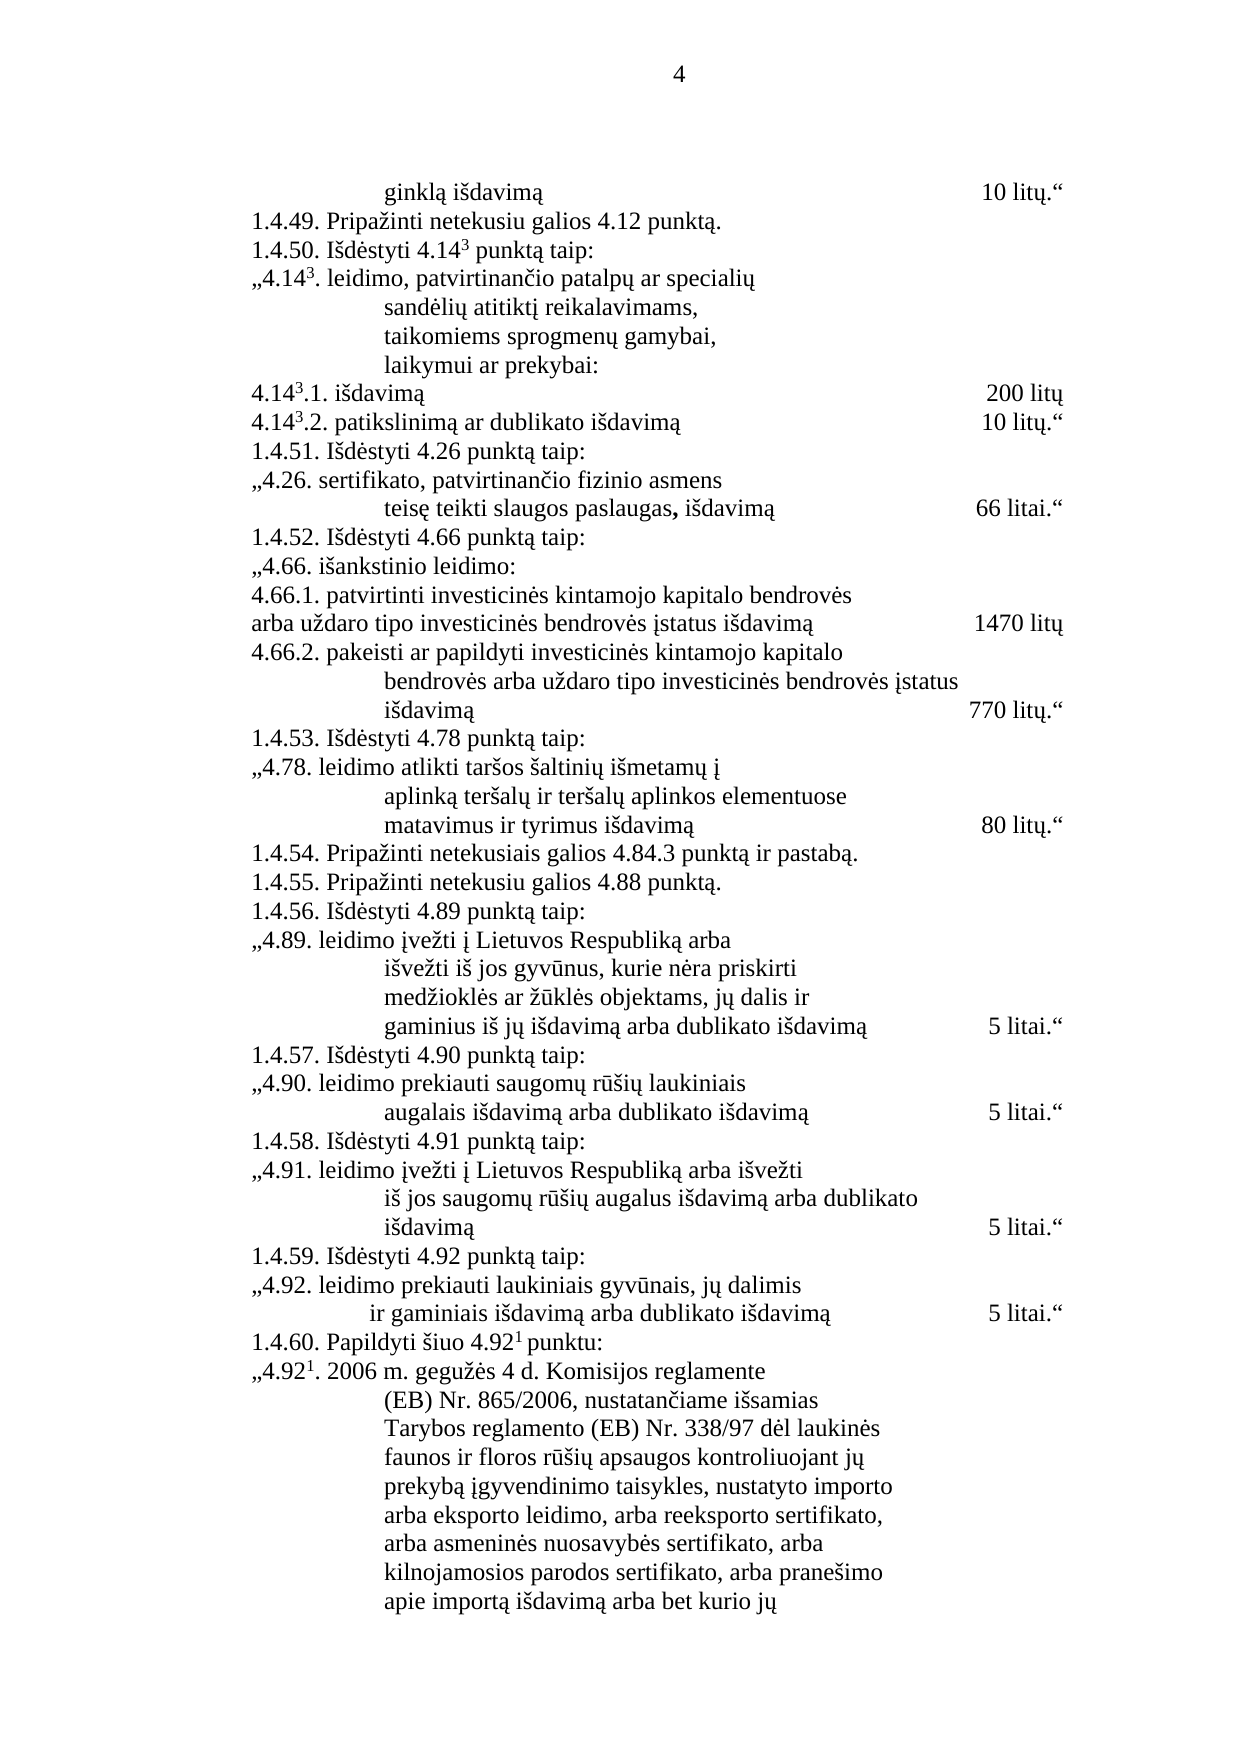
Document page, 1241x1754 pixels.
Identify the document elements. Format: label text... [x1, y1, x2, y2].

text arba asmeninės nuosavybės sertifikato, arba [310, 1528, 1181, 1557]
text išvežti iš jos gyvūnus, kurie nėra priskirti [310, 953, 1181, 982]
text (EB) Nr. 865/2006, nustatančiame išsamias [310, 1385, 1181, 1413]
text arba eksporto leidimo, arba reeksporto sertifikato, [310, 1500, 1181, 1528]
text teisę teikti slaugos paslaugas, išdavimą 66 litai.“ [310, 493, 1181, 522]
text 1.4.51. Išdėstyti 4.26 punktą taip: [177, 436, 1181, 465]
text taikomiems sprogmenų gamybai, [310, 321, 1181, 350]
text išdavimą 770 litų.“ [310, 695, 1181, 723]
text 1.4.60. Papildyti šiuo 4.921 punktu: [177, 1327, 1181, 1356]
text „4.90. leidimo prekiauti saugomų rūšių laukiniais [177, 1068, 1181, 1097]
text medžioklės ar žūklės objektams, jų dalis ir [310, 982, 1181, 1011]
text prekybą įgyvendinimo taisykles, nustatyto importo [310, 1471, 1181, 1500]
text „4.921. 2006 m. gegužės 4 d. Komisijos reglamente [177, 1356, 1181, 1385]
text išdavimą 5 litai.“ [310, 1212, 1181, 1241]
text bendrovės arba uždaro tipo investicinės bendrovės įstatus [310, 666, 1181, 695]
text „4.78. leidimo atlikti taršos šaltinių išmetamų į [177, 752, 1181, 781]
text 1.4.59. Išdėstyti 4.92 punktą taip: [177, 1241, 1181, 1270]
text 4.143.2. patikslinimą ar dublikato išdavimą 10 litų.“ [177, 407, 1181, 436]
text „4.66. išankstinio leidimo: [177, 551, 1181, 580]
text laikymui ar prekybai: [310, 350, 1181, 378]
text 4.143.1. išdavimą 200 litų [177, 378, 1181, 407]
text 1.4.52. Išdėstyti 4.66 punktą taip: [177, 522, 1181, 551]
text „4.143. leidimo, patvirtinančio patalpų ar specialių [177, 263, 1181, 292]
text „4.91. leidimo įvežti į Lietuvos Respubliką arba išvežti [177, 1155, 1181, 1183]
text 4.66.2. pakeisti ar papildyti investicinės kintamojo kapitalo [177, 637, 1181, 666]
text 1.4.57. Išdėstyti 4.90 punktą taip: [177, 1040, 1181, 1068]
text 4.66.1. patvirtinti investicinės kintamojo kapitalo bendrovės [177, 580, 1181, 608]
text sandėlių atitiktį reikalavimams, [310, 292, 1181, 321]
text apie importą išdavimą arba bet kurio jų [310, 1586, 1181, 1615]
text 1.4.49. Pripažinti netekusiu galios 4.12 punktą. [177, 206, 1181, 235]
text ginklą išdavimą 10 litų.“ [310, 177, 1181, 206]
text 1.4.53. Išdėstyti 4.78 punktą taip: [177, 723, 1181, 752]
text aplinką teršalų ir teršalų aplinkos elementuose [310, 781, 1181, 810]
text augalais išdavimą arba dublikato išdavimą 5 litai.“ [310, 1097, 1181, 1126]
text „4.92. leidimo prekiauti laukiniais gyvūnais, jų dalimis [177, 1270, 1181, 1298]
text kilnojamosios parodos sertifikato, arba pranešimo [310, 1557, 1181, 1586]
text 1.4.58. Išdėstyti 4.91 punktą taip: [177, 1126, 1181, 1155]
text faunos ir floros rūšių apsaugos kontroliuojant jų [310, 1442, 1181, 1471]
text matavimus ir tyrimus išdavimą 80 litų.“ [310, 810, 1181, 838]
text iš jos saugomų rūšių augalus išdavimą arba dublikato [310, 1183, 1181, 1212]
text arba uždaro tipo investicinės bendrovės įstatus išdavimą 1470 litų [177, 608, 1181, 637]
text 1.4.55. Pripažinti netekusiu galios 4.88 punktą. [177, 867, 1181, 896]
text 1.4.56. Išdėstyti 4.89 punktą taip: [177, 896, 1181, 925]
text 1.4.50. Išdėstyti 4.143 punktą taip: [177, 235, 1181, 263]
text ir gaminiais išdavimą arba dublikato išdavimą 5 litai.“ [295, 1298, 1181, 1327]
text Tarybos reglamento (EB) Nr. 338/97 dėl laukinės [310, 1413, 1181, 1442]
text „4.26. sertifikato, patvirtinančio fizinio asmens [177, 465, 1181, 493]
text „4.89. leidimo įvežti į Lietuvos Respubliką arba [177, 925, 1181, 953]
text 1.4.54. Pripažinti netekusiais galios 4.84.3 punktą ir pastabą. [177, 838, 1181, 867]
text gaminius iš jų išdavimą arba dublikato išdavimą 5 litai.“ [310, 1011, 1181, 1040]
